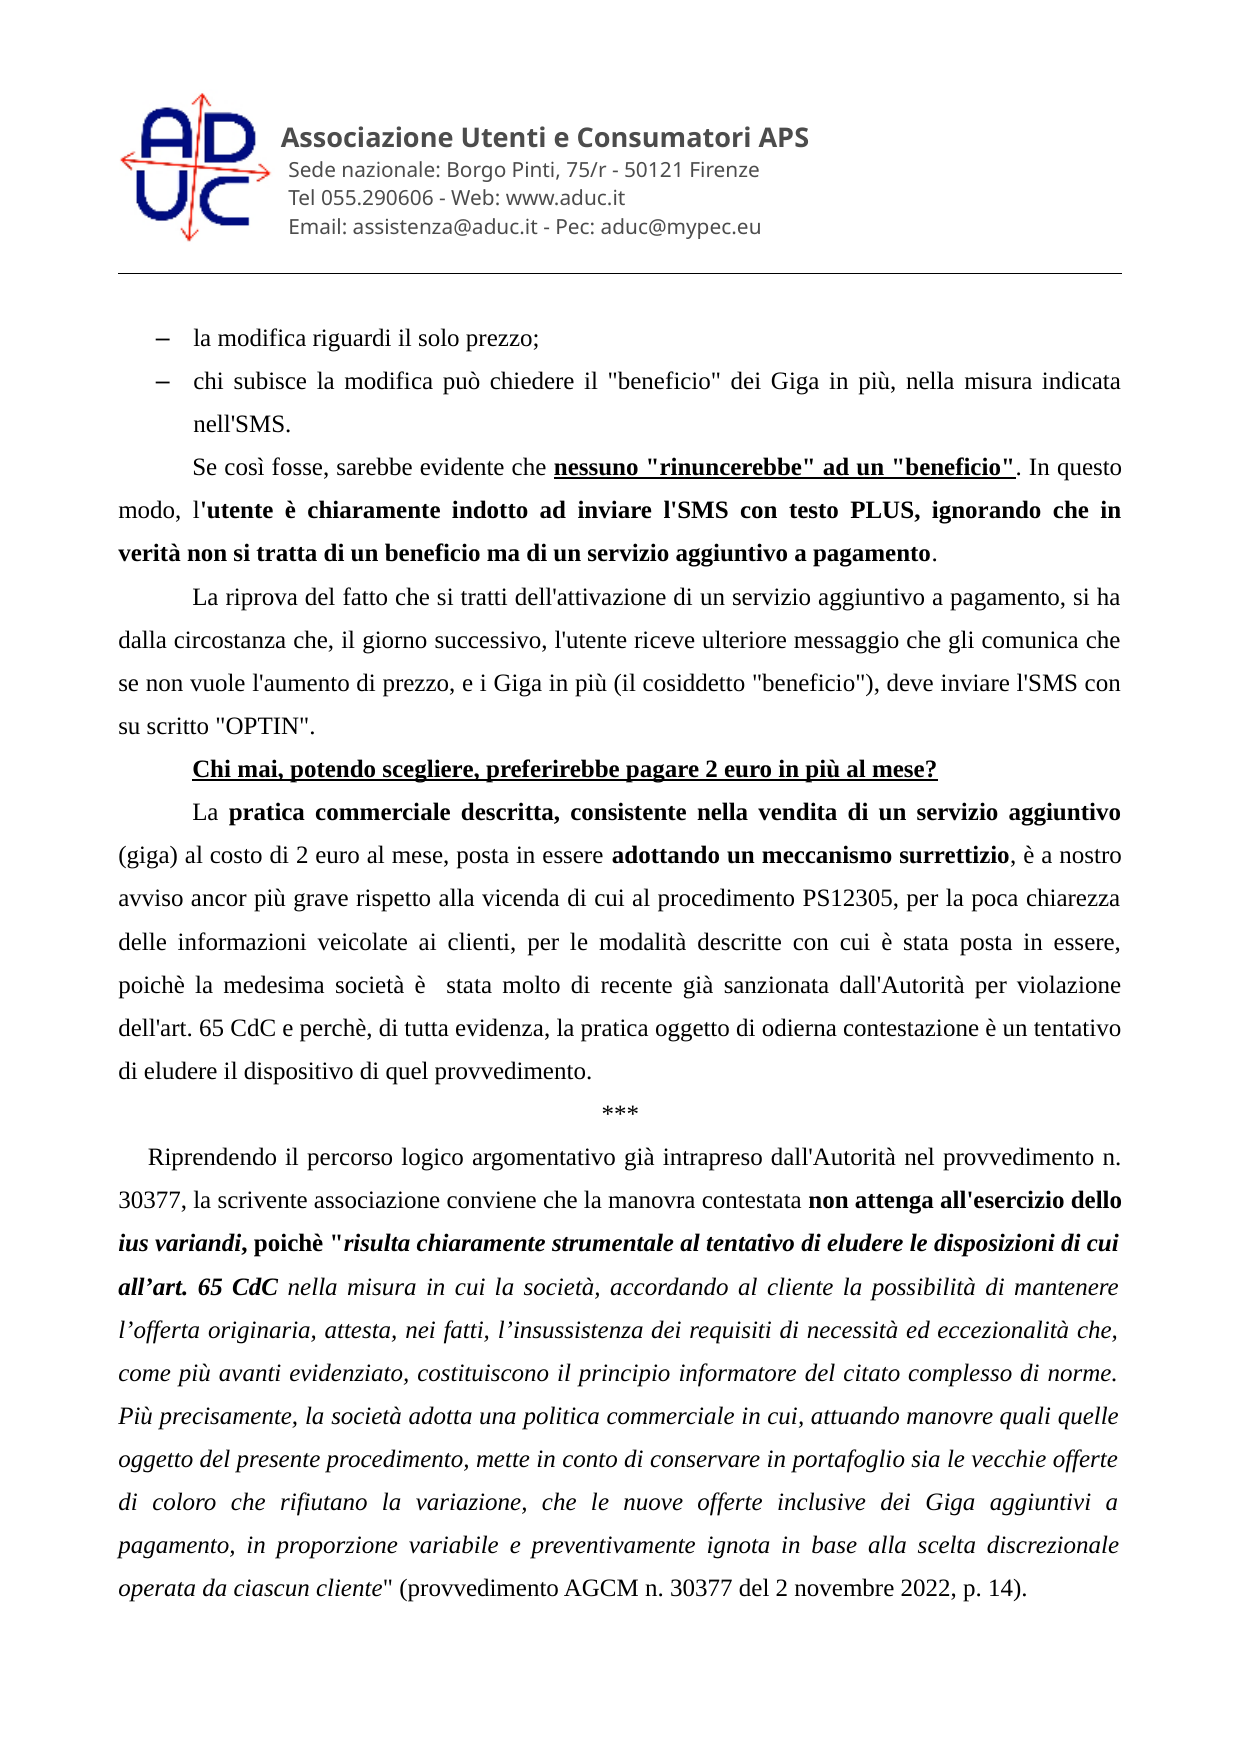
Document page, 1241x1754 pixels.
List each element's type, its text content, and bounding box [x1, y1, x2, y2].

text La pratica commerciale descritta, consistente nella vendita di un servizio aggiuntivo (giga) al costo di 2 euro al mese, posta in essere adottando un meccanismo surrettizio, è a nostro avviso ancor più grave rispetto alla vicenda di cui al procedimento PS12305, per la poca chiarezza delle informazioni veicolate ai clienti, per le modalità descritte con cui è stata posta in essere, poichè la medesima società è stata molto di recente già sanzionata dall'Autorità per violazione dell'art. 65 CdC e perchè, di tutta evidenza, la pratica oggetto di odierna contestazione è un tentativo di eludere il dispositivo di quel provvedimento. [118, 797, 1122, 1085]
text La riprova del fatto che si tratti dell'attivazione di un servizio aggiuntivo a pagamento, si ha dalla circostanza che, il giorno successivo, l'utente riceve ulteriore messaggio che gli comunica che se non vuole l'aumento di prezzo, e i Giga in più (il cosiddetto "beneficio"), deve inviare l'SMS con su scritto "OPTIN". [118, 582, 1122, 740]
text Se così fosse, sarebbe evidente che nessuno "rinuncerebbe" ad un "beneficio". In questo modo, l'utente è chiaramente indotto ad inviare l'SMS con testo PLUS, ignorando che in verità non si tratta di un beneficio ma di un servizio aggiuntivo a pagamento. [118, 452, 1122, 567]
list chi subisce la modifica può chiedere il "beneficio" dei Giga in più, nella misura indicata nell'SMS. [156, 366, 1122, 438]
picture [118, 89, 275, 246]
text *** [118, 1099, 1122, 1128]
text Riprendendo il percorso logico argomentativo già intrapreso dall'Autorità nel provvedimento n. 30377, la scrivente associazione conviene che la manovra contestata non attenga all'esercizio dello ius variandi, poichè "risulta chiaramente strumentale al tentativo di eludere le disposizioni di cui all’art. 65 CdC nella misura in cui la società, accordando al cliente la possibilità di mantenere l’offerta originaria, attesta, nei fatti, l’insussistenza dei requisiti di necessità ed eccezionalità che, come più avanti evidenziato, costituiscono il principio informatore del citato complesso di norme. Più precisamente, la società adotta una politica commerciale in cui, attuando manovre quali quelle oggetto del presente procedimento, mette in conto di conservare in portafoglio sia le vecchie offerte di coloro che rifiutano la variazione, che le nuove offerte inclusive dei Giga aggiuntivi a pagamento, in proporzione variabile e preventivamente ignota in base alla scelta discrezionale operata da ciascun cliente" (provvedimento AGCM n. 30377 del 2 novembre 2022, p. 14). [118, 1142, 1122, 1602]
text Chi mai, potendo scegliere, preferirebbe pagare 2 euro in più al mese? [118, 754, 1122, 783]
list la modifica riguardi il solo prezzo; [156, 323, 1122, 352]
